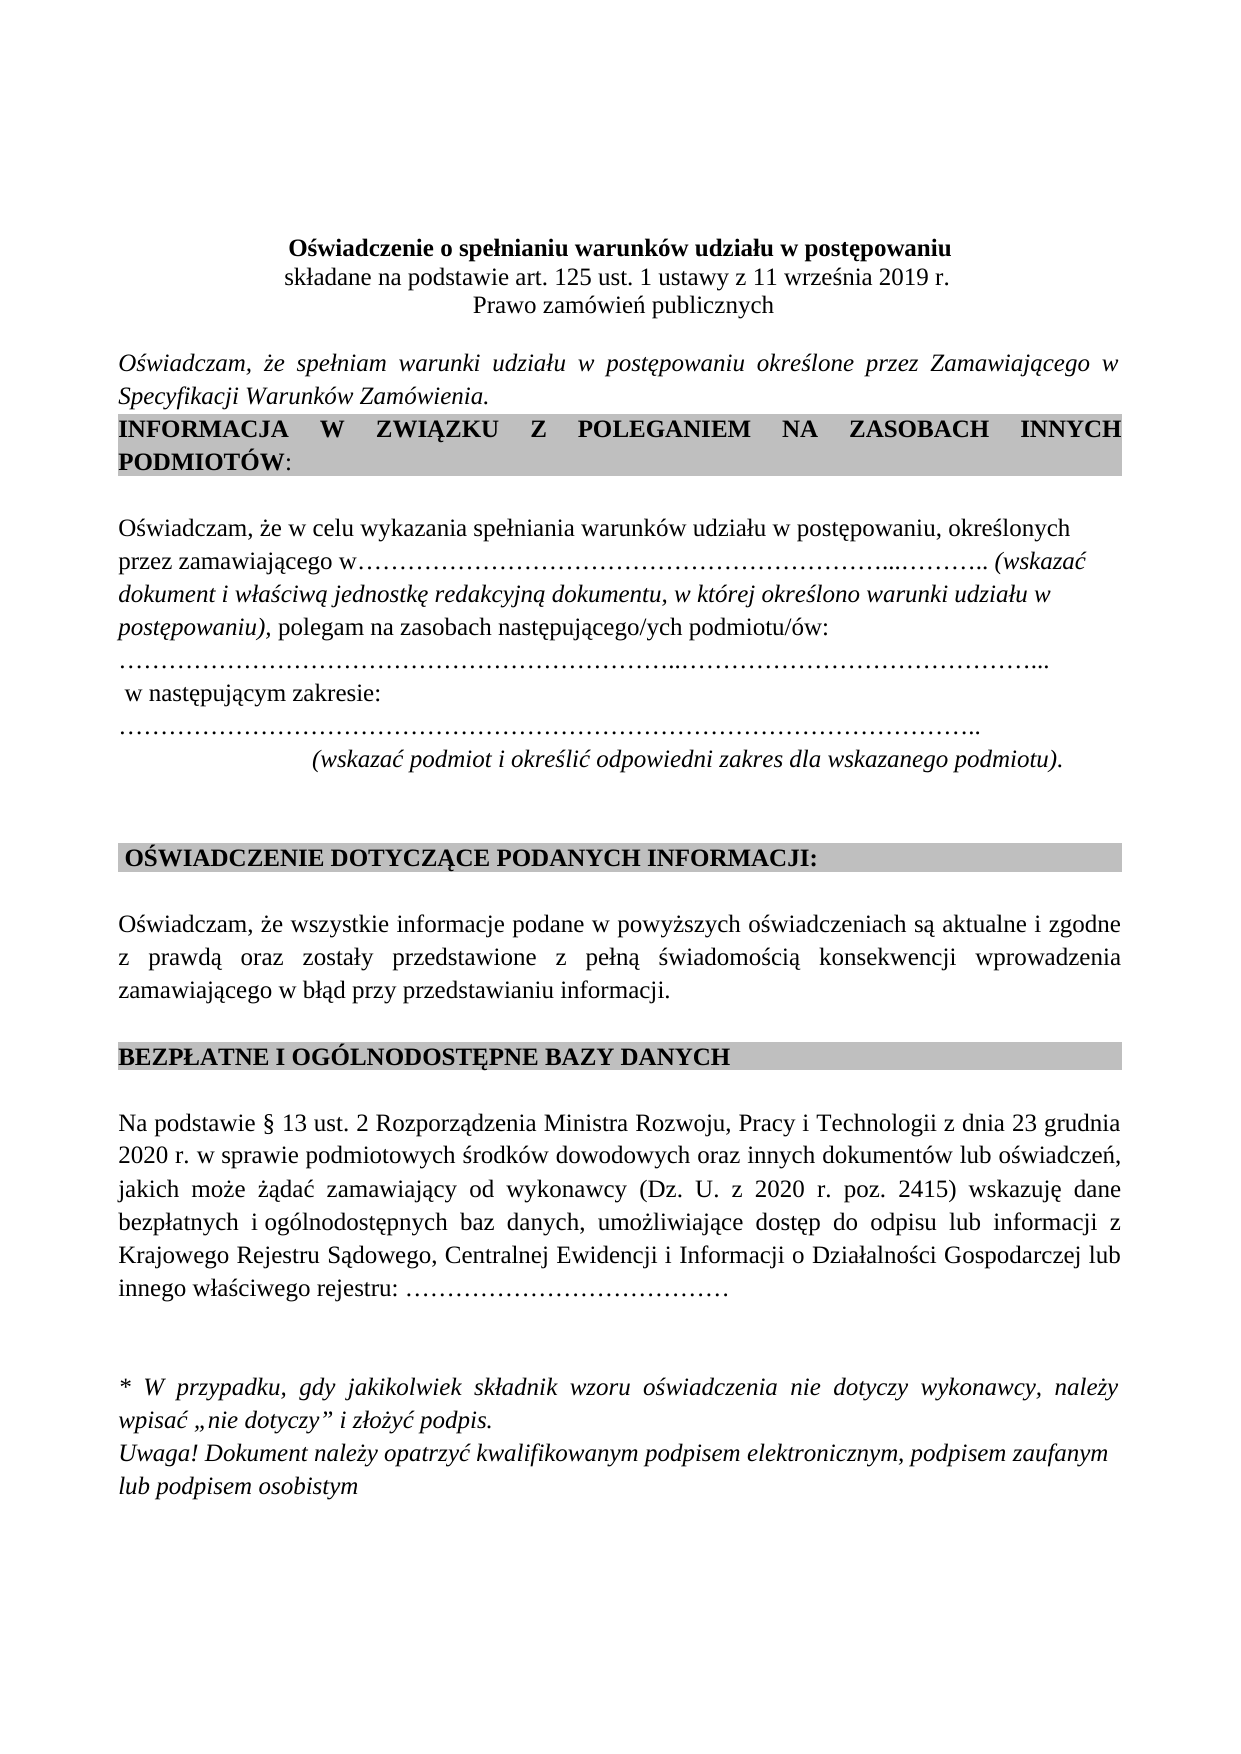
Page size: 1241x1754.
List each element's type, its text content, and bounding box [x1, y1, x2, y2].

text Oświadczam, że w celu wykazania spełniania warunków udziału w postępowaniu, określonych przez zamawiającego w………………………………………………………...……….. (wskazać dokument i właściwą jednostkę redakcyjną dokumentu, w której określono warunki udziału w postępowaniu), polegam na zasobach następującego/ych podmiotu/ów: …………………………………………………………..……………………………………... w następującym zakresie: ………………………………………………………………………………………….. [118, 513, 1122, 740]
text BEZPŁATNE I OGÓLNODOSTĘPNE BAZY DANYCH [118, 1042, 1122, 1070]
text * W przypadku, gdy jakikolwiek składnik wzoru oświadczenia nie dotyczy wykonawcy, należy wpisać „nie dotyczy” i złożyć podpis. [118, 1372, 1122, 1433]
text Oświadczam, że wszystkie informacje podane w powyższych oświadczeniach są aktualne i zgodne z prawdą oraz zostały przedstawione z pełną świadomością konsekwencji wprowadzenia zamawiającego w błąd przy przedstawianiu informacji. [118, 909, 1122, 1004]
text Na podstawie § 13 ust. 2 Rozporządzenia Ministra Rozwoju, Pracy i Technologii z dnia 23 grudnia 2020 r. w sprawie podmiotowych środków dowodowych oraz innych dokumentów lub oświadczeń, jakich może żądać zamawiający od wykonawcy (Dz. U. z 2020 r. poz. 2415) wskazuję dane bezpłatnych i ogólnodostępnych baz danych, umożliwiające dostęp do odpisu lub informacji z Krajowego Rejestru Sądowego, Centralnej Ewidencji i Informacji o Działalności Gospodarczej lub innego właściwego rejestru: ………………………………… [118, 1108, 1122, 1301]
text Oświadczam, że spełniam warunki udziału w postępowaniu określone przez Zamawiającego w Specyfikacji Warunków Zamówienia. [118, 348, 1122, 410]
text INFORMACJA W ZWIĄZKU Z POLEGANIEM NA ZASOBACH INNYCH PODMIOTÓW: [118, 414, 1122, 476]
text Oświadczenie o spełnianiu warunków udziału w postępowaniu [118, 233, 1122, 262]
text OŚWIADCZENIE DOTYCZĄCE PODANYCH INFORMACJI: [118, 843, 1122, 872]
text Prawo zamówień publicznych [118, 291, 1122, 319]
text składane na podstawie art. 125 ust. 1 ustawy z 11 września 2019 r. [118, 262, 1122, 291]
text Uwaga! Dokument należy opatrzyć kwalifikowanym podpisem elektronicznym, podpisem zaufanym lub podpisem osobistym [118, 1438, 1122, 1499]
text (wskazać podmiot i określić odpowiedni zakres dla wskazanego podmiotu). [118, 744, 1122, 773]
